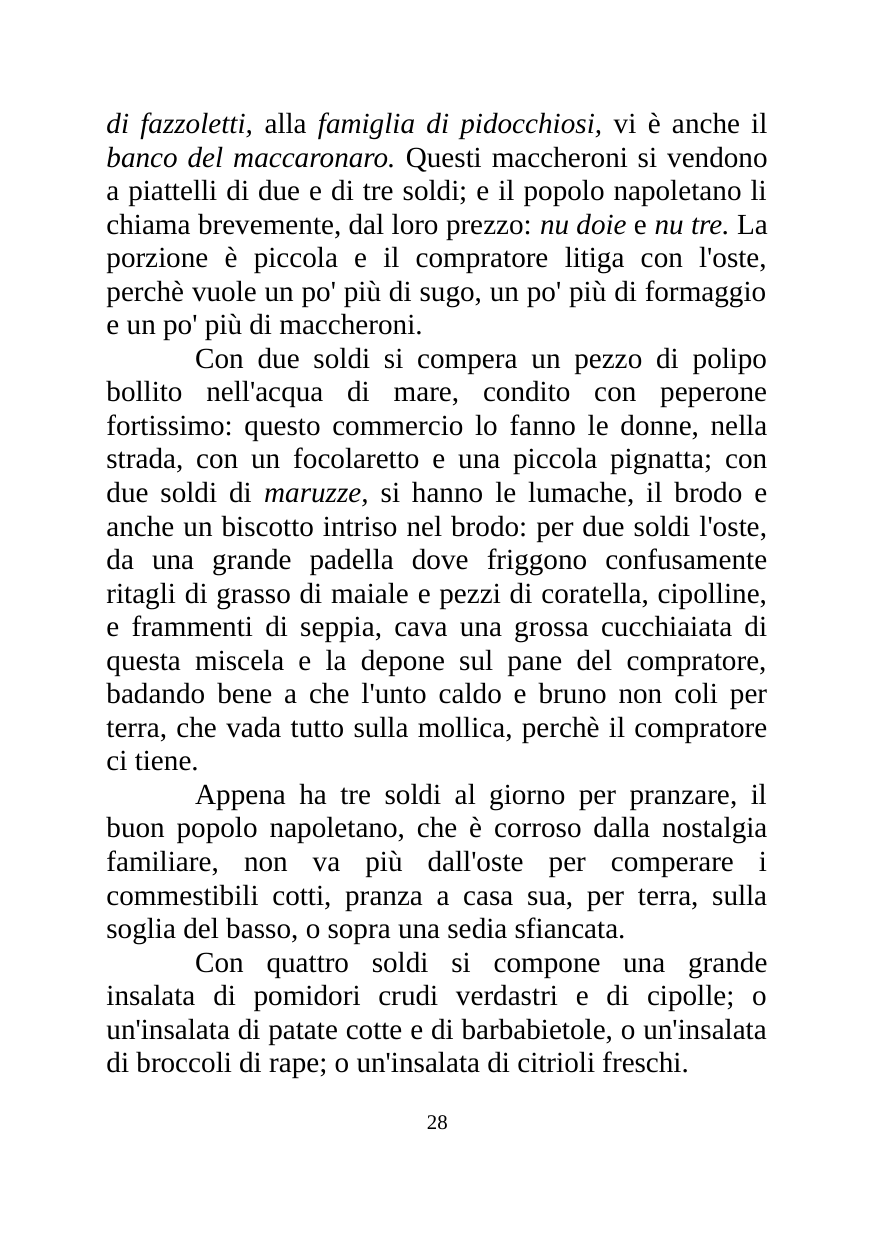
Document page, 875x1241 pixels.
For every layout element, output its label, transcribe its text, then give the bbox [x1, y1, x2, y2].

text di fazzoletti, alla famiglia di pidocchiosi, vi è anche il banco del maccaronaro. Questi maccheroni si vendono a piattelli di due e di tre soldi; e il popolo napoletano li chiama brevemente, dal loro prezzo: nu doie e nu tre. La porzione è piccola e il compratore litiga con l'oste, perchè vuole un po' più di sugo, un po' più di formaggio e un po' più di maccheroni. [106, 106, 768, 341]
text Con due soldi si compera un pezzo di polipo bollito nell'acqua di mare, condito con peperone fortissimo: questo commercio lo fanno le donne, nella strada, con un focolaretto e una piccola pignatta; con due soldi di maruzze, si hanno le lumache, il brodo e anche un biscotto intriso nel brodo: per due soldi l'oste, da una grande padella dove friggono confusamente ritagli di grasso di maiale e pezzi di coratella, cipolline, e frammenti di seppia, cava una grossa cucchiaiata di questa miscela e la depone sul pane del compratore, badando bene a che l'unto caldo e bruno non coli per terra, che vada tutto sulla mollica, perchè il compratore ci tiene. [106, 341, 768, 777]
text Appena ha tre soldi al giorno per pranzare, il buon popolo napoletano, che è corroso dalla nostalgia familiare, non va più dall'oste per comperare i commestibili cotti, pranza a casa sua, per terra, sulla soglia del basso, o sopra una sedia sfiancata. [106, 777, 768, 945]
text Con quattro soldi si compone una grande insalata di pomidori crudi verdastri e di cipolle; o un'insalata di patate cotte e di barbabietole, o un'insalata di broccoli di rape; o un'insalata di citrioli freschi. [106, 945, 768, 1079]
